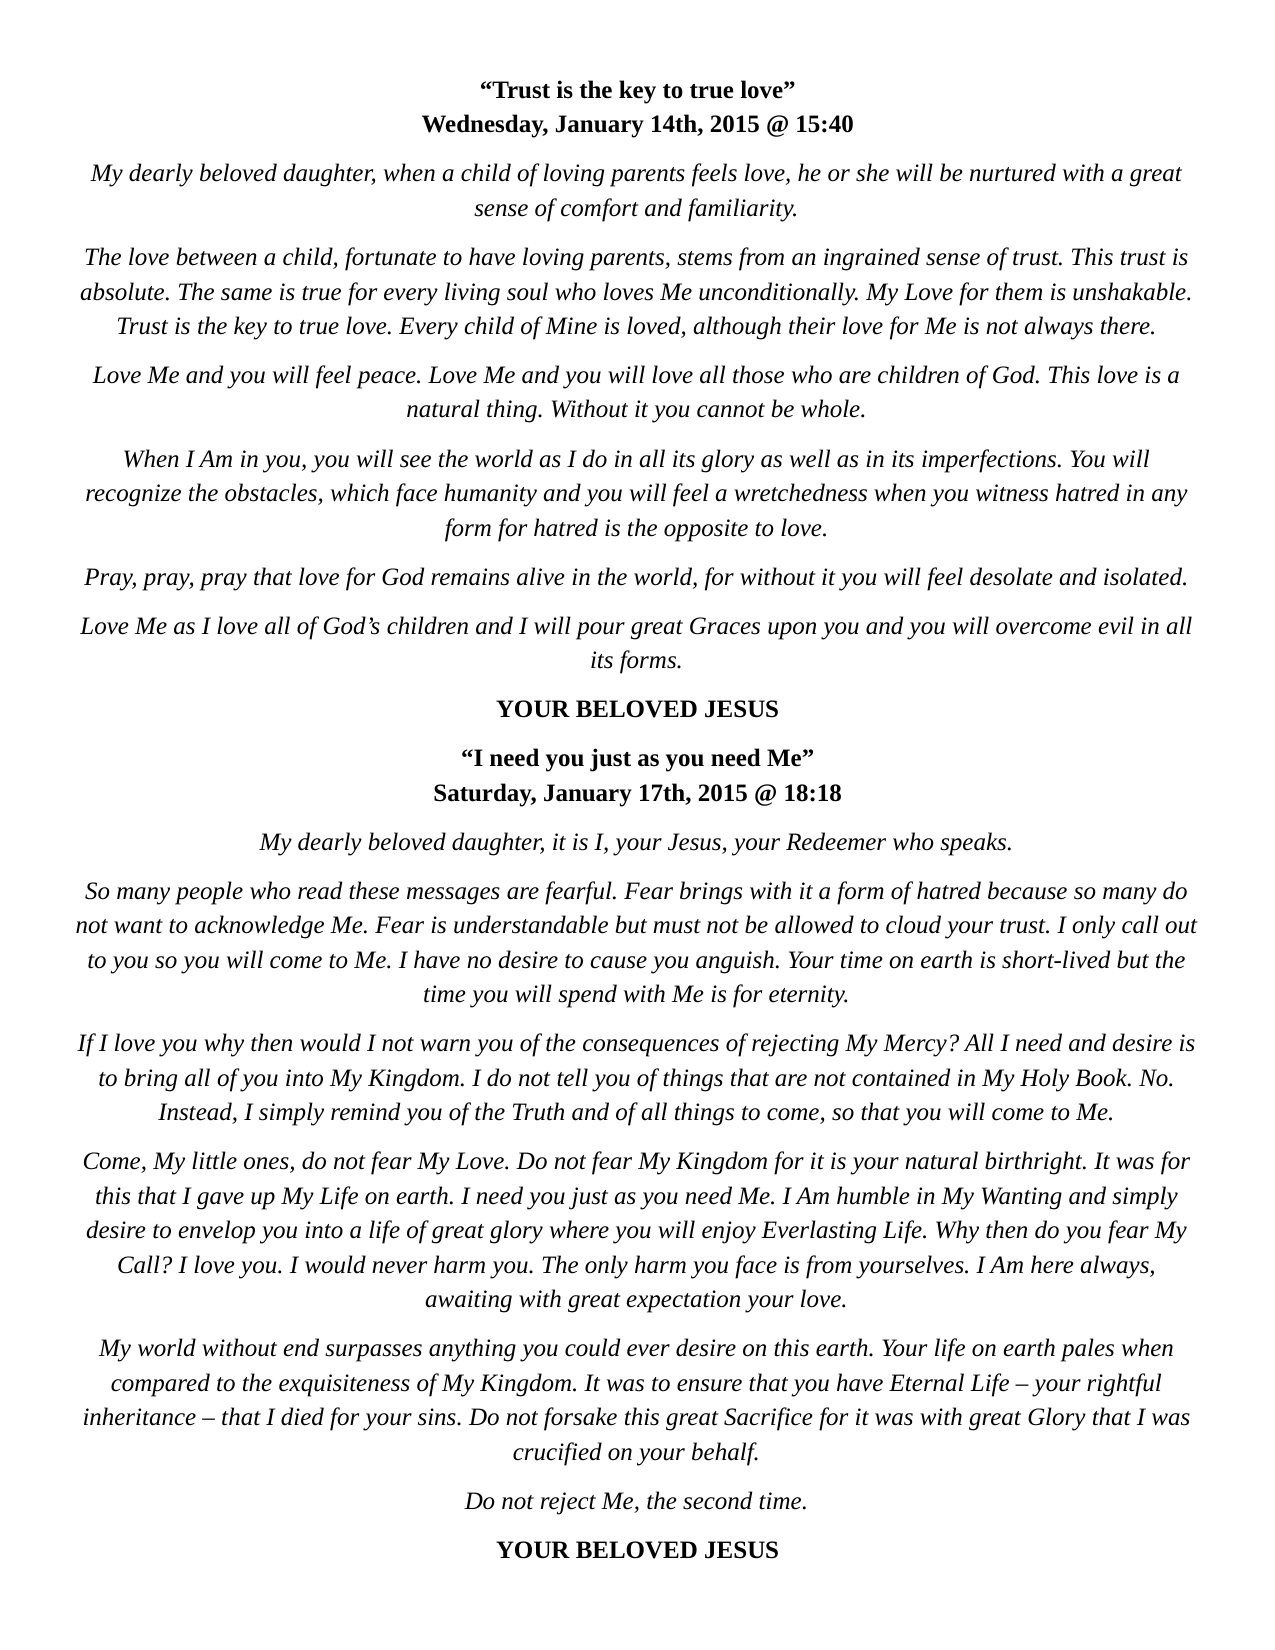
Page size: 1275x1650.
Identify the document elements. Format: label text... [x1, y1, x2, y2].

text “Trust is the key to true love” Wednesday, January 14th, 2015 @ 15:40 [75, 75, 1200, 138]
text If I love you why then would I not warn you of the consequences of rejecting My Mercy? All I need and desire is to bring all of you into My Kingdom. I do not tell you of things that are not contained in My Holy Book. No. Instead, I simply remind you of the Truth and of all things to come, so that you will come to Me. [75, 1028, 1200, 1126]
text Love Me as I love all of God’s children and I will pour great Graces upon you and you will overcome evil in all its forms. [75, 611, 1200, 674]
text The love between a child, fortunate to have loving parents, stems from an ingrained sense of trust. This trust is absolute. The same is true for every living soul who loves Me unconditionally. My Love for them is unshakable. Trust is the key to true love. Every child of Mine is loved, although their love for Me is not always there. [75, 242, 1200, 340]
text My dearly beloved daughter, when a child of loving parents feels love, he or she will be nurtured with a great sense of comfort and familiarity. [75, 158, 1200, 222]
text My dearly beloved daughter, it is I, your Jesus, your Redeemer who speaks. [75, 827, 1200, 856]
text YOUR BELOVED JESUS [75, 694, 1200, 723]
text So many people who read these messages are fearful. Fear brings with it a form of hatred because so many do not want to acknowledge Me. Fear is understandable but must not be allowed to cloud your trust. I only call out to you so you will come to Me. I have no desire to cause you anguish. Your time on earth is short-lived but the time you will spend with Me is for eternity. [75, 876, 1200, 1008]
text YOUR BELOVED JESUS [75, 1535, 1200, 1564]
text “I need you just as you need Me” Saturday, January 17th, 2015 @ 18:18 [75, 743, 1200, 807]
text Do not reject Me, the second time. [75, 1486, 1200, 1515]
text Come, My little ones, do not fear My Love. Do not fear My Kingdom for it is your natural birthright. It was for this that I gave up My Life on earth. I need you just as you need Me. I Am humble in My Wanting and simply desire to envelop you into a life of great glory where you will enjoy Everlasting Life. Why then do you fear My Call? I love you. I would never harm you. The only harm you face is from yourselves. I Am here always, awaiting with great expectation your love. [75, 1146, 1200, 1313]
text My world without end surpasses anything you could ever desire on this earth. Your life on earth pales when compared to the exquisiteness of My Kingdom. It was to ensure that you have Eternal Life – your rightful inheritance – that I died for your sins. Do not forsake this great Sacrifice for it was with great Glory that I was crucified on your behalf. [75, 1333, 1200, 1466]
text When I Am in you, you will see the world as I do in all its glory as well as in its imperfections. You will recognize the obstacles, which face humanity and you will feel a wretchedness when you witness hatred in any form for hatred is the opposite to love. [75, 444, 1200, 541]
text Pray, pray, pray that love for God remains alive in the world, for without it you will feel desolate and isolated. [75, 562, 1200, 590]
text Love Me and you will feel peace. Love Me and you will love all those who are children of God. This love is a natural thing. Without it you cannot be whole. [75, 360, 1200, 423]
